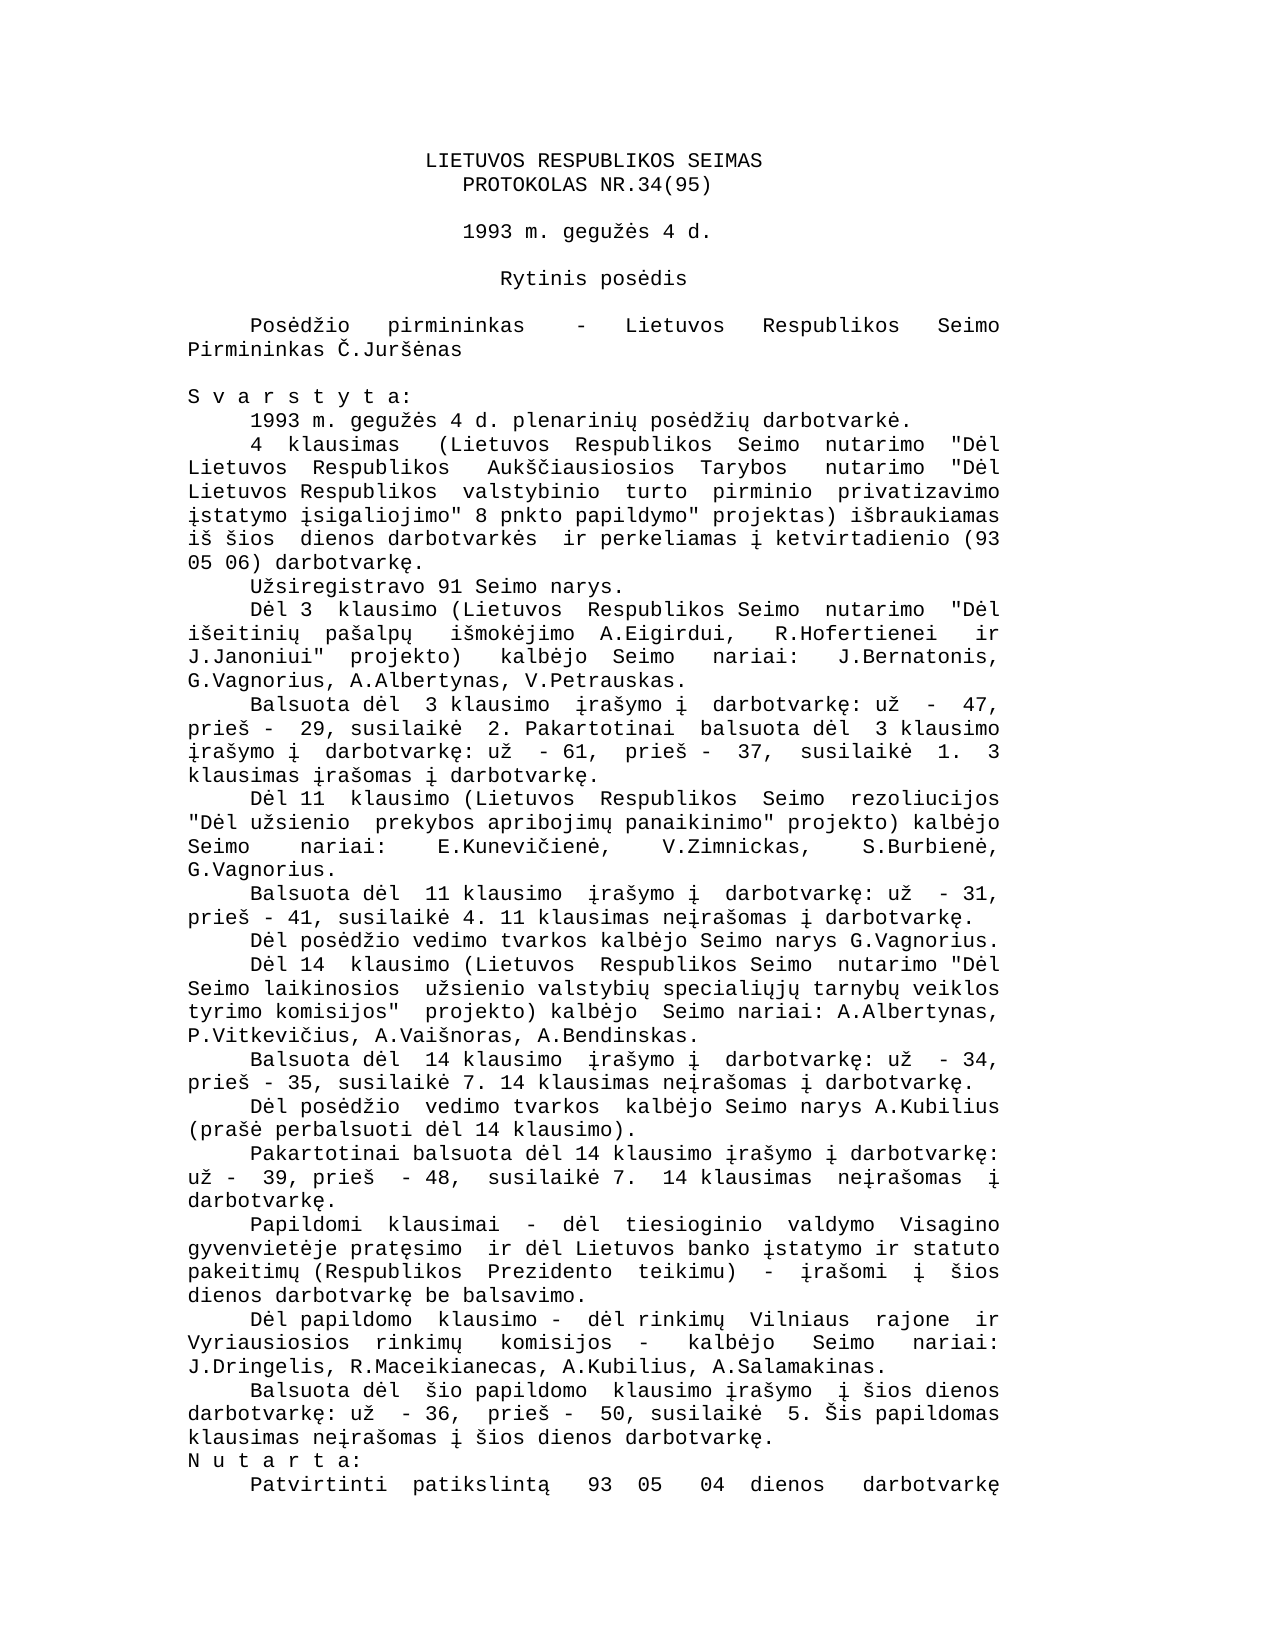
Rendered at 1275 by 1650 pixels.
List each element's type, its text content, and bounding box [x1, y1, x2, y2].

text Užsiregistravo 91 Seimo narys. [187, 576, 1087, 599]
text J.Dringelis, R.Maceikianecas, A.Kubilius, A.Salamakinas. [187, 1356, 1087, 1379]
text Balsuota dėl 11 klausimo įrašymo į darbotvarkę: už - 31, [187, 883, 1087, 907]
text LIETUVOS RESPUBLIKOS SEIMAS [187, 150, 1087, 174]
text Posėdžio pirmininkas - Lietuvos Respublikos Seimo [187, 316, 1087, 339]
text darbotvarkę. [187, 1190, 1087, 1214]
text Balsuota dėl šio papildomo klausimo įrašymo į šios dienos [187, 1379, 1087, 1403]
text Lietuvos Respublikos Aukščiausiosios Tarybos nutarimo "Dėl [187, 457, 1087, 481]
text N u t a r t a: [187, 1451, 1087, 1474]
text Lietuvos Respublikos valstybinio turto pirminio privatizavimo [187, 481, 1087, 505]
text "Dėl užsienio prekybos apribojimų panaikinimo" projekto) kalbėjo [187, 812, 1087, 836]
text Seimo laikinosios užsienio valstybių specialiųjų tarnybų veiklos [187, 978, 1087, 1001]
text G.Vagnorius. [187, 859, 1087, 883]
text S v a r s t y t a: [187, 386, 1087, 410]
text Papildomi klausimai - dėl tiesioginio valdymo Visagino [187, 1214, 1087, 1238]
text Balsuota dėl 14 klausimo įrašymo į darbotvarkę: už - 34, [187, 1048, 1087, 1072]
text Dėl 3 klausimo (Lietuvos Respublikos Seimo nutarimo "Dėl [187, 599, 1087, 623]
text iš šios dienos darbotvarkės ir perkeliamas į ketvirtadienio (93 [187, 528, 1087, 552]
text G.Vagnorius, A.Albertynas, V.Petrauskas. [187, 670, 1087, 694]
text Dėl papildomo klausimo - dėl rinkimų Vilniaus rajone ir [187, 1309, 1087, 1332]
text įrašymo į darbotvarkę: už - 61, prieš - 37, susilaikė 1. 3 [187, 741, 1087, 765]
text 4 klausimas (Lietuvos Respublikos Seimo nutarimo "Dėl [187, 434, 1087, 457]
text darbotvarkę: už - 36, prieš - 50, susilaikė 5. Šis papildomas [187, 1403, 1087, 1427]
text klausimas įrašomas į darbotvarkę. [187, 765, 1087, 788]
text prieš - 35, susilaikė 7. 14 klausimas neįrašomas į darbotvarkę. [187, 1072, 1087, 1096]
text P.Vitkevičius, A.Vaišnoras, A.Bendinskas. [187, 1025, 1087, 1048]
text dienos darbotvarkę be balsavimo. [187, 1285, 1087, 1309]
text už - 39, prieš - 48, susilaikė 7. 14 klausimas neįrašomas į [187, 1167, 1087, 1190]
text Dėl 11 klausimo (Lietuvos Respublikos Seimo rezoliucijos [187, 788, 1087, 812]
text įstatymo įsigaliojimo" 8 pnkto papildymo" projektas) išbraukiamas [187, 505, 1087, 528]
text Rytinis posėdis [187, 268, 1087, 292]
text Dėl posėdžio vedimo tvarkos kalbėjo Seimo narys G.Vagnorius. [187, 930, 1087, 954]
text Pirmininkas Č.Juršėnas [187, 339, 1087, 363]
text klausimas neįrašomas į šios dienos darbotvarkę. [187, 1427, 1087, 1451]
text Seimo nariai: E.Kunevičienė, V.Zimnickas, S.Burbienė, [187, 836, 1087, 859]
text 1993 m. gegužės 4 d. plenarinių posėdžių darbotvarkė. [187, 410, 1087, 434]
text Dėl 14 klausimo (Lietuvos Respublikos Seimo nutarimo "Dėl [187, 954, 1087, 978]
text Pakartotinai balsuota dėl 14 klausimo įrašymo į darbotvarkę: [187, 1143, 1087, 1167]
text Vyriausiosios rinkimų komisijos - kalbėjo Seimo nariai: [187, 1332, 1087, 1356]
text Dėl posėdžio vedimo tvarkos kalbėjo Seimo narys A.Kubilius [187, 1096, 1087, 1119]
text Balsuota dėl 3 klausimo įrašymo į darbotvarkę: už - 47, [187, 694, 1087, 717]
text J.Janoniui" projekto) kalbėjo Seimo nariai: J.Bernatonis, [187, 647, 1087, 670]
text prieš - 41, susilaikė 4. 11 klausimas neįrašomas į darbotvarkę. [187, 907, 1087, 930]
text gyvenvietėje pratęsimo ir dėl Lietuvos banko įstatymo ir statuto [187, 1238, 1087, 1261]
text 05 06) darbotvarkę. [187, 552, 1087, 576]
text pakeitimų (Respublikos Prezidento teikimu) - įrašomi į šios [187, 1261, 1087, 1285]
text Patvirtinti patikslintą 93 05 04 dienos darbotvarkę [187, 1474, 1087, 1498]
text (prašė perbalsuoti dėl 14 klausimo). [187, 1119, 1087, 1143]
text 1993 m. gegužės 4 d. [187, 221, 1087, 244]
text išeitinių pašalpų išmokėjimo A.Eigirdui, R.Hofertienei ir [187, 623, 1087, 647]
text PROTOKOLAS NR.34(95) [187, 174, 1087, 197]
text tyrimo komisijos" projekto) kalbėjo Seimo nariai: A.Albertynas, [187, 1001, 1087, 1025]
text prieš - 29, susilaikė 2. Pakartotinai balsuota dėl 3 klausimo [187, 717, 1087, 741]
